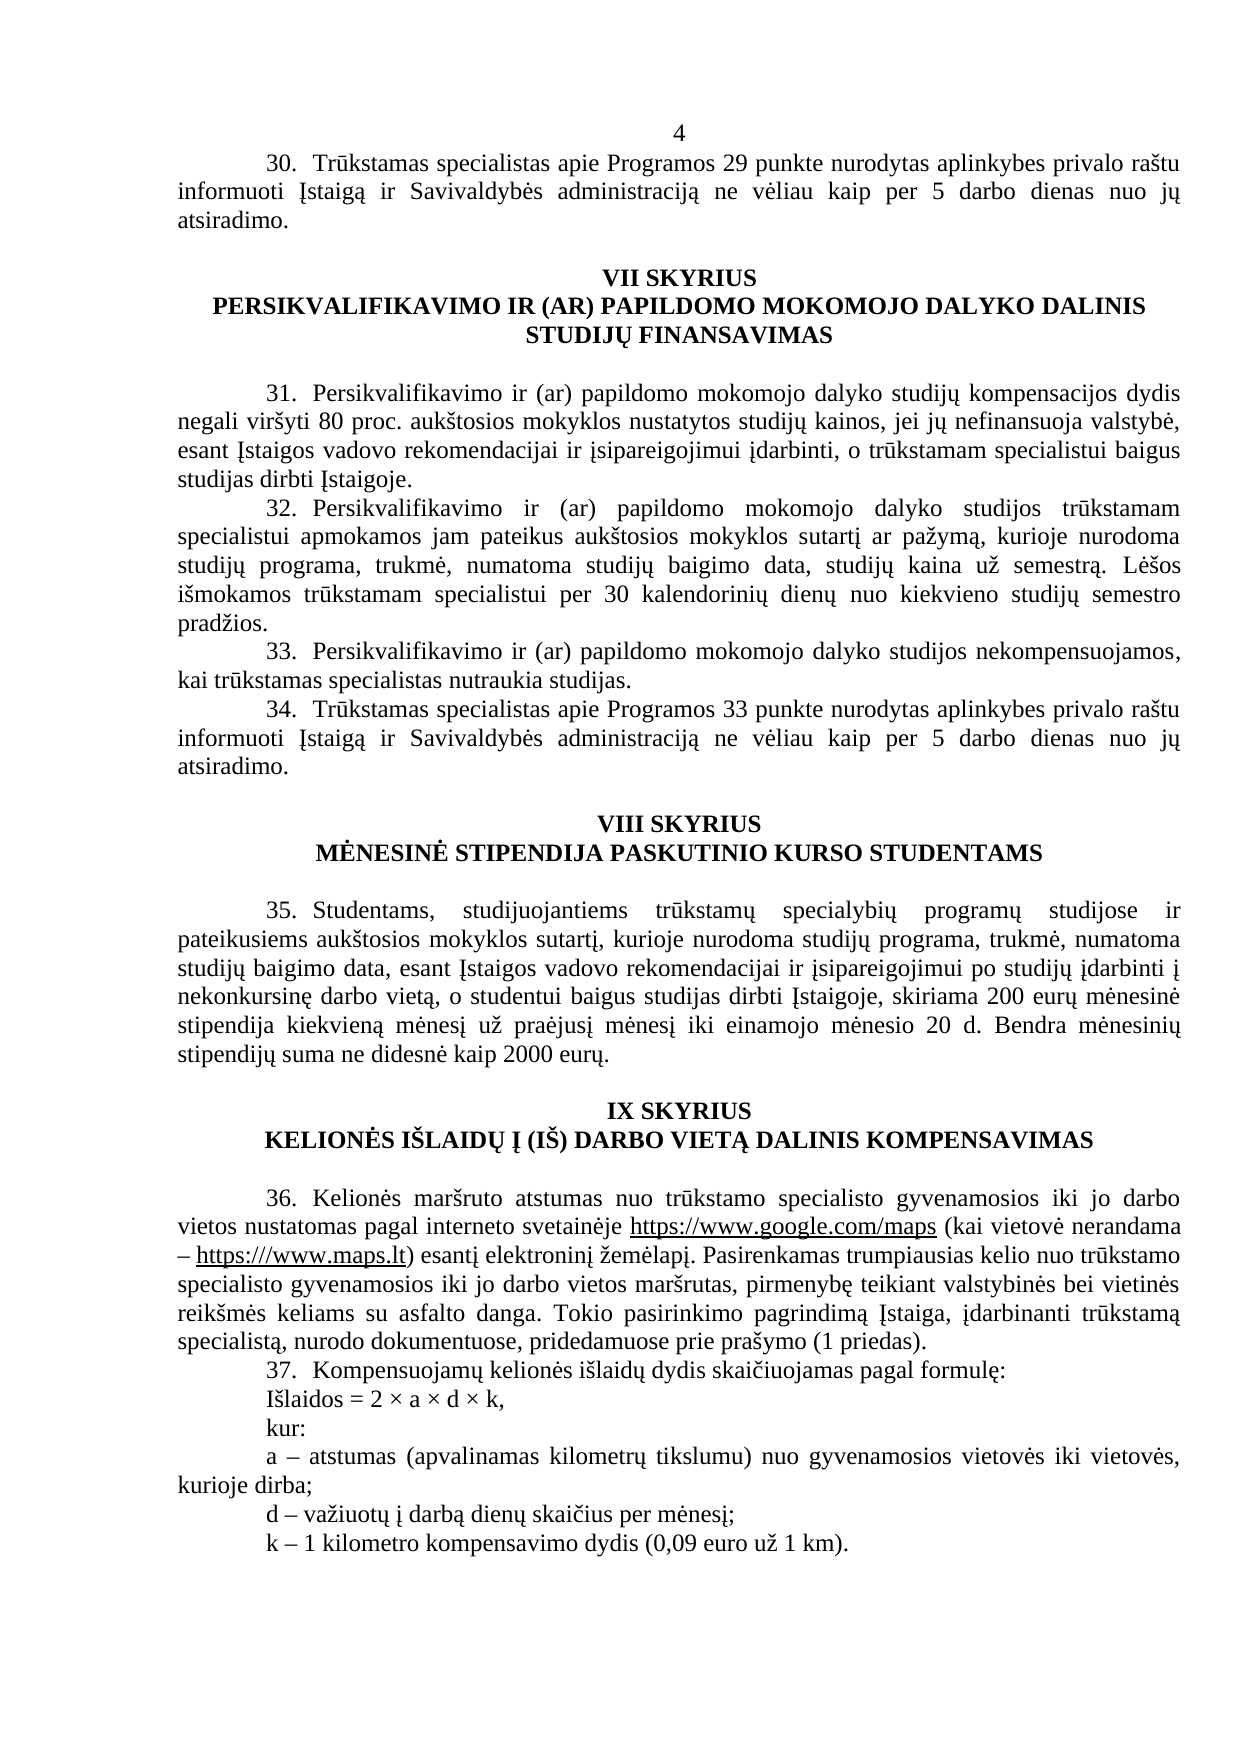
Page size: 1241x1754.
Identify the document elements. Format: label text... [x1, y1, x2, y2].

text 31. Persikvalifikavimo ir (ar) papildomo mokomojo dalyko studijų kompensacijos dydis negali viršyti 80 proc. aukštosios mokyklos nustatytos studijų kainos, jei jų nefinansuoja valstybė, esant Įstaigos vadovo rekomendacijai ir įsipareigojimui įdarbinti, o trūkstamam specialistui baigus studijas dirbti Įstaigoje. [177, 378, 1181, 493]
text VIII SKYRIUS [177, 809, 1181, 838]
text VII SKYRIUS [177, 263, 1181, 291]
text 32. Persikvalifikavimo ir (ar) papildomo mokomojo dalyko studijos trūkstamam specialistui apmokamos jam pateikus aukštosios mokyklos sutartį ar pažymą, kurioje nurodoma studijų programa, trukmė, numatoma studijų baigimo data, studijų kaina už semestrą. Lėšos išmokamos trūkstamam specialistui per 30 kalendorinių dienų nuo kiekvieno studijų semestro pradžios. [177, 493, 1181, 636]
text 37. Kompensuojamų kelionės išlaidų dydis skaičiuojamas pagal formulę: [177, 1355, 1181, 1384]
text MĖNESINĖ STIPENDIJA PASKUTINIO KURSO STUDENTAMS [177, 838, 1181, 866]
text 33. Persikvalifikavimo ir (ar) papildomo mokomojo dalyko studijos nekompensuojamos, kai trūkstamas specialistas nutraukia studijas. [177, 636, 1181, 694]
text kur: [177, 1413, 1181, 1441]
text a – atstumas (apvalinamas kilometrų tikslumu) nuo gyvenamosios vietovės iki vietovės, kurioje dirba; [177, 1441, 1181, 1499]
text 34. Trūkstamas specialistas apie Programos 33 punkte nurodytas aplinkybes privalo raštu informuoti Įstaigą ir Savivaldybės administraciją ne vėliau kaip per 5 darbo dienas nuo jų atsiradimo. [177, 694, 1181, 780]
text Išlaidos = 2 × a × d × k, [177, 1384, 1181, 1413]
text 35. Studentams, studijuojantiems trūkstamų specialybių programų studijose ir pateikusiems aukštosios mokyklos sutartį, kurioje nurodoma studijų programa, trukmė, numatoma studijų baigimo data, esant Įstaigos vadovo rekomendacijai ir įsipareigojimui po studijų įdarbinti į nekonkursinę darbo vietą, o studentui baigus studijas dirbti Įstaigoje, skiriama 200 eurų mėnesinė stipendija kiekvieną mėnesį už praėjusį mėnesį iki einamojo mėnesio 20 d. Bendra mėnesinių stipendijų suma ne didesnė kaip 2000 eurų. [177, 895, 1181, 1068]
text IX SKYRIUS [177, 1096, 1181, 1125]
text k – 1 kilometro kompensavimo dydis (0,09 euro už 1 km). [177, 1528, 1181, 1556]
text 36. Kelionės maršruto atstumas nuo trūkstamo specialisto gyvenamosios iki jo darbo vietos nustatomas pagal interneto svetainėje https://www.google.com/maps (kai vietovė nerandama – https:///www.maps.lt) esantį elektroninį žemėlapį. Pasirenkamas trumpiausias kelio nuo trūkstamo specialisto gyvenamosios iki jo darbo vietos maršrutas, pirmenybę teikiant valstybinės bei vietinės reikšmės keliams su asfalto danga. Tokio pasirinkimo pagrindimą Įstaiga, įdarbinanti trūkstamą specialistą, nurodo dokumentuose, pridedamuose prie prašymo (1 priedas). [177, 1183, 1181, 1355]
text KELIONĖS IŠLAIDŲ Į (IŠ) DARBO VIETĄ DALINIS KOMPENSAVIMAS [177, 1125, 1181, 1154]
text PERSIKVALIFIKAVIMO IR (AR) PAPILDOMO MOKOMOJO DALYKO DALINIS STUDIJŲ FINANSAVIMAS [177, 291, 1181, 349]
text d – važiuotų į darbą dienų skaičius per mėnesį; [177, 1499, 1181, 1528]
text 30. Trūkstamas specialistas apie Programos 29 punkte nurodytas aplinkybes privalo raštu informuoti Įstaigą ir Savivaldybės administraciją ne vėliau kaip per 5 darbo dienas nuo jų atsiradimo. [177, 148, 1181, 234]
